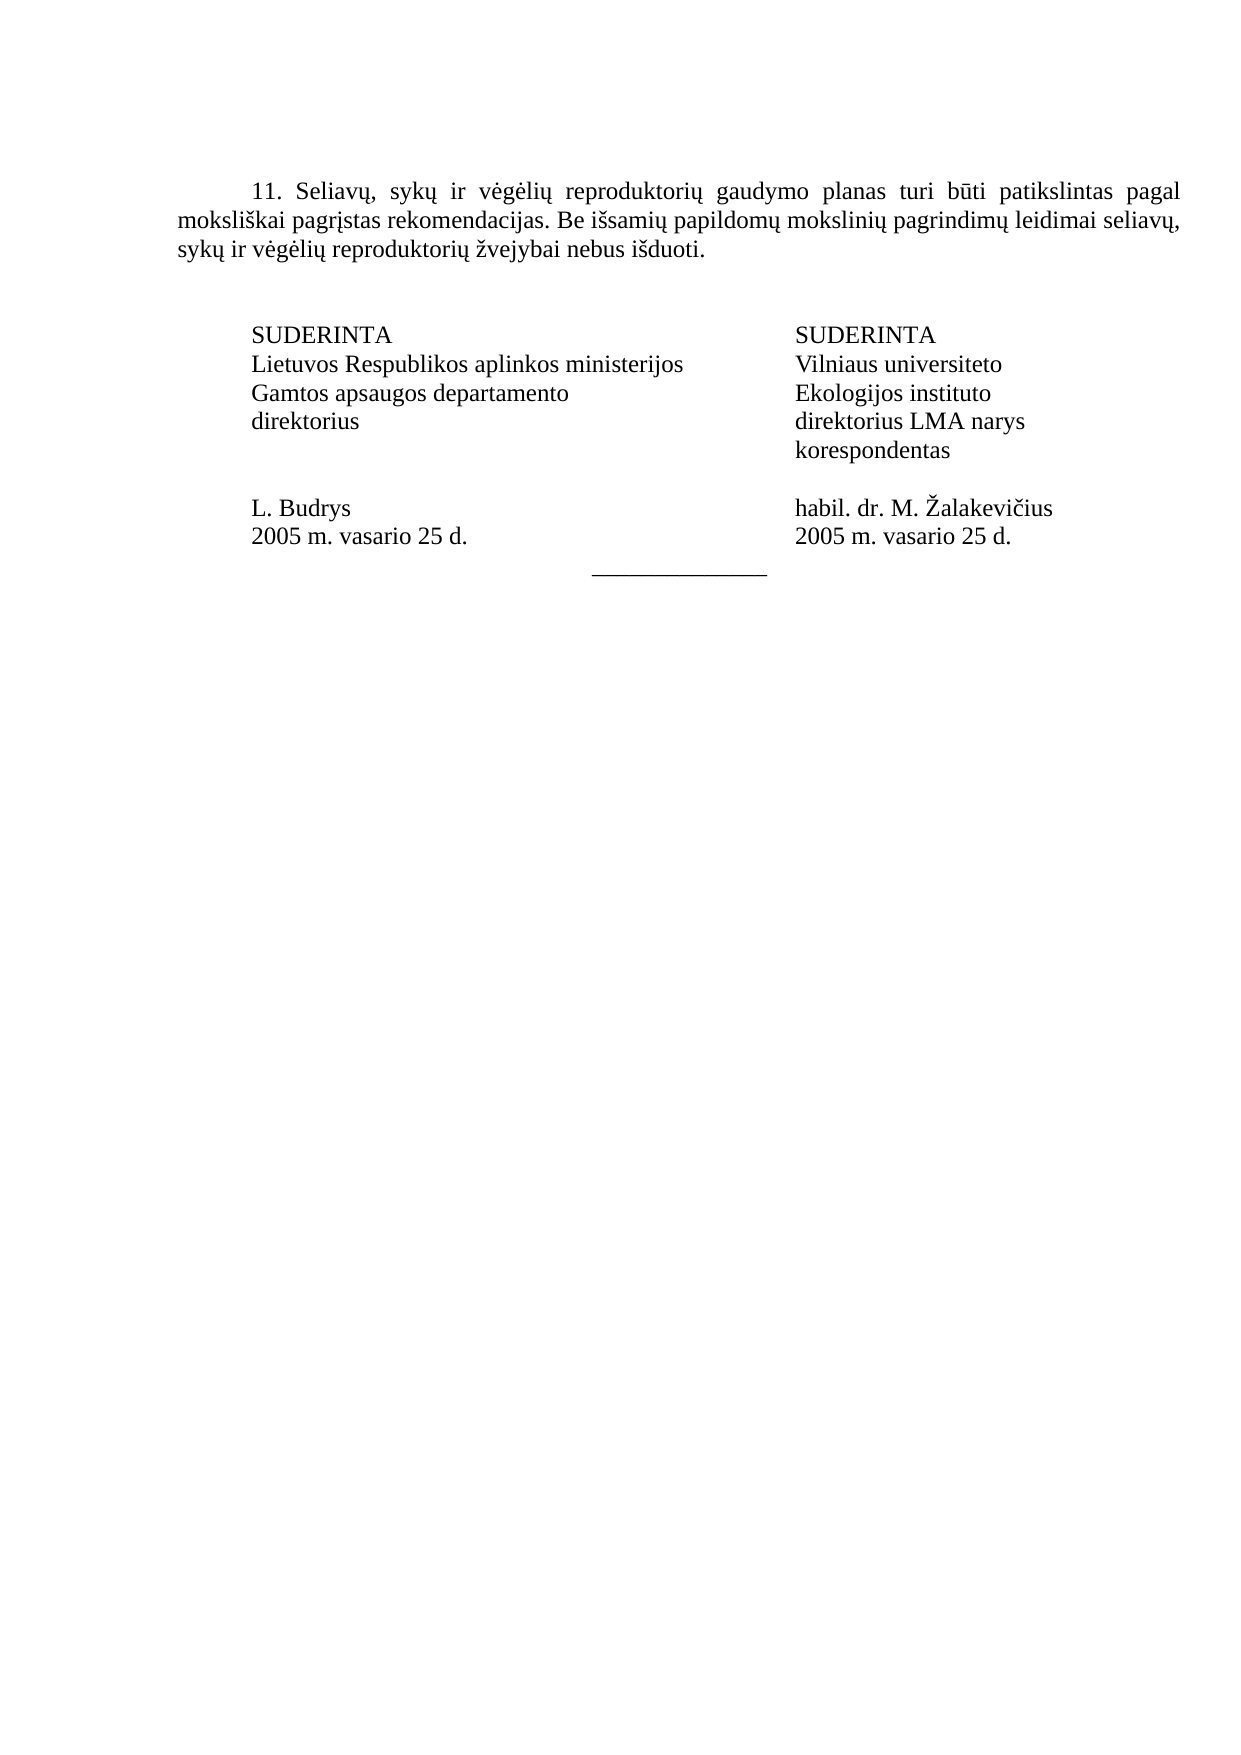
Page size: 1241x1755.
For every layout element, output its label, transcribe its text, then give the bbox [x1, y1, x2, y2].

text SUDERINTA SUDERINTA [177, 320, 1181, 349]
text korespondentas [177, 435, 1181, 464]
text Lietuvos Respublikos aplinkos ministerijos Vilniaus universiteto [177, 349, 1181, 378]
text Gamtos apsaugos departamento Ekologijos instituto [177, 378, 1181, 406]
text 2005 m. vasario 25 d. 2005 m. vasario 25 d. [177, 521, 1181, 550]
text ______________ [177, 550, 1181, 579]
text direktorius direktorius LMA narys [177, 406, 1181, 435]
text 11. Seliavų, sykų ir vėgėlių reproduktorių gaudymo planas turi būti patikslintas pagal moksliškai pagrįstas rekomendacijas. Be išsamių papildomų mokslinių pagrindimų leidimai seliavų, sykų ir vėgėlių reproduktorių žvejybai nebus išduoti. [177, 176, 1181, 263]
text L. Budrys habil. dr. M. Žalakevičius [177, 493, 1181, 521]
